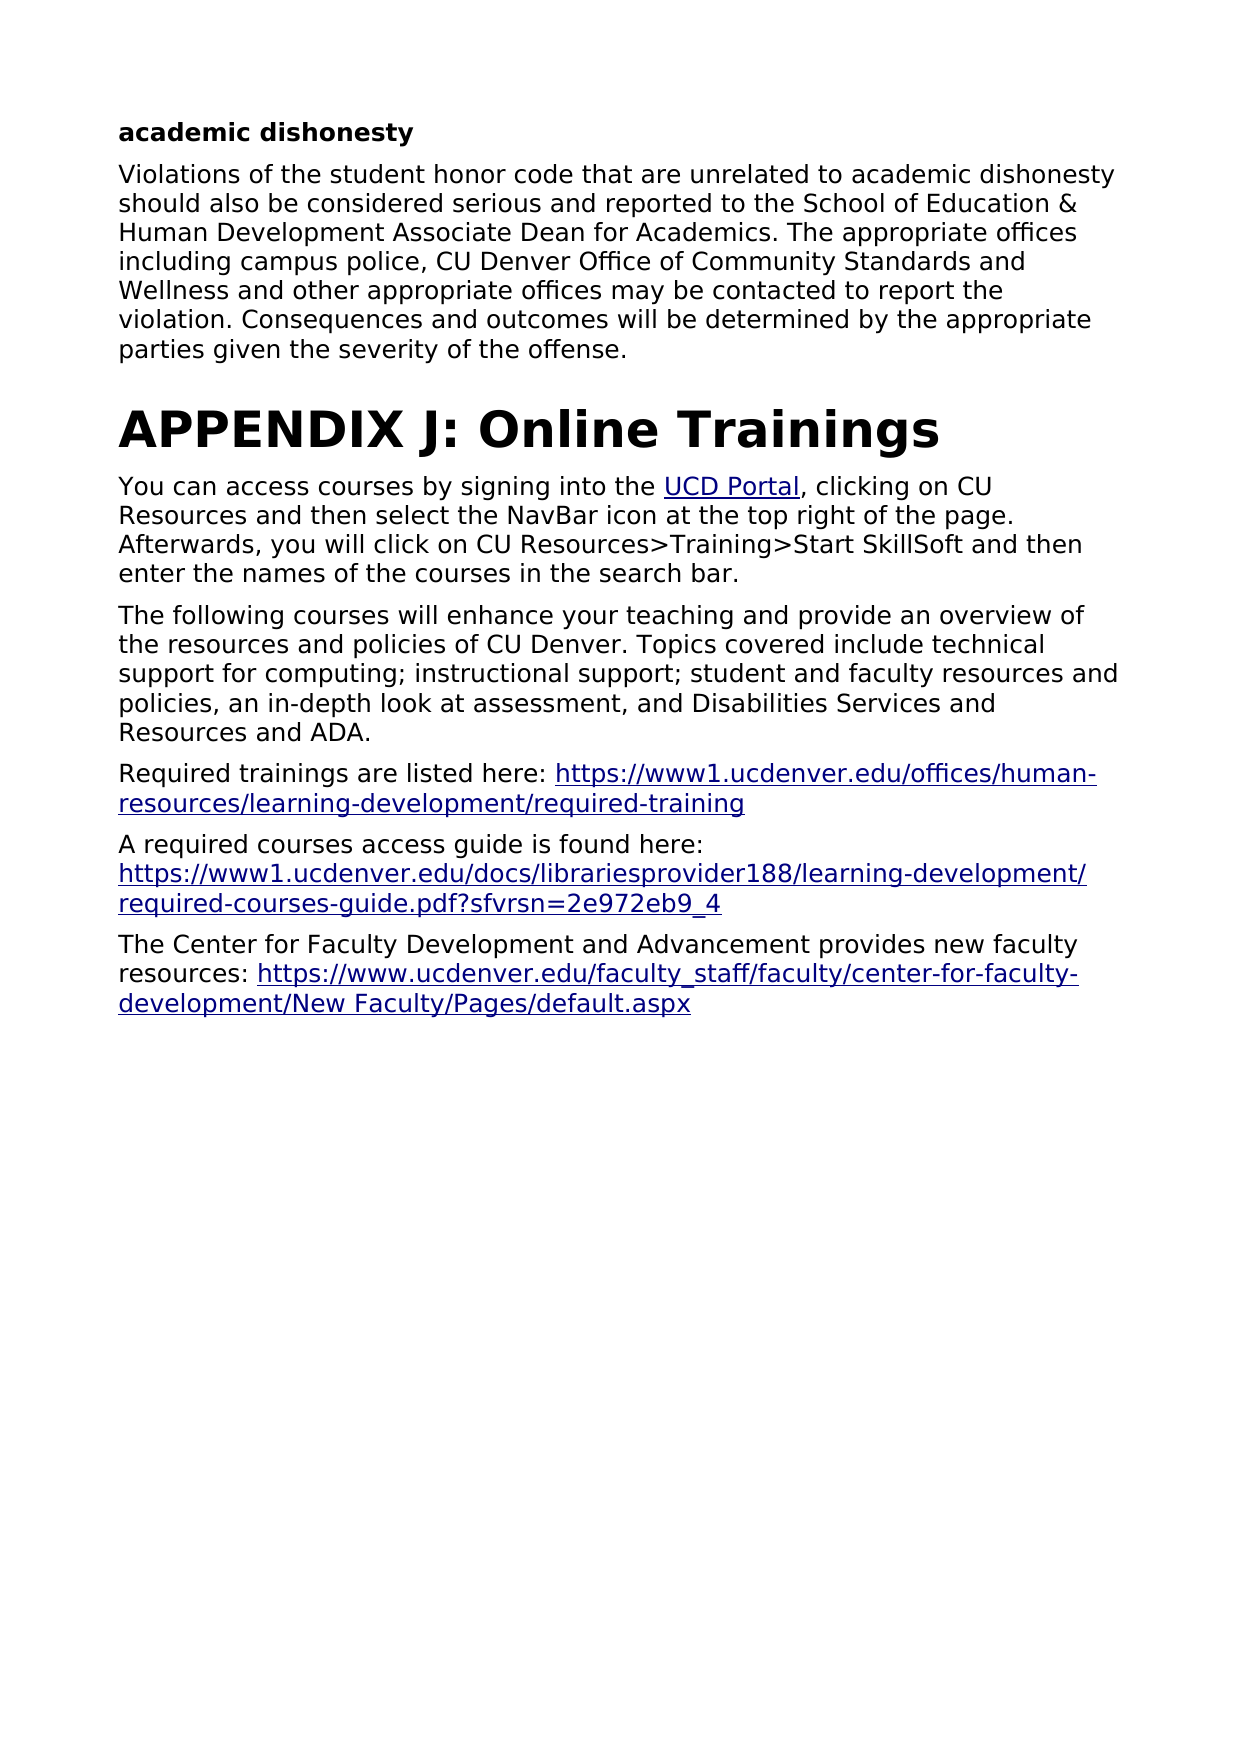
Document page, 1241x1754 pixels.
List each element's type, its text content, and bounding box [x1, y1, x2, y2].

text A required courses access guide is found here: https://www1.ucdenver.edu/docs/librariesprovider188/learning-development/required-courses-guide.pdf?sfvrsn=2e972eb9_4 [118, 831, 1122, 918]
text The Center for Faculty Development and Advancement provides new faculty resources: https://www.ucdenver.edu/faculty_staff/faculty/center-for-faculty-development/New Faculty/Pages/default.aspx [118, 931, 1122, 1018]
subtitle APPENDIX J: Online Trainings [118, 401, 1122, 460]
text The following courses will enhance your teaching and provide an overview of the resources and policies of CU Denver. Topics covered include technical support for computing; instructional support; student and faculty resources and policies, an in-depth look at assessment, and Disabilities Services and Resources and ADA. [118, 601, 1122, 747]
text academic dishonesty [118, 118, 1122, 147]
text You can access courses by signing into the UCD Portal, clicking on CU Resources and then select the NavBar icon at the top right of the page. Afterwards, you will click on CU Resources>Training>Start SkillSoft and then enter the names of the courses in the search bar. [118, 472, 1122, 589]
text Violations of the student honor code that are unrelated to academic dishonesty should also be considered serious and reported to the School of Education & Human Development Associate Dean for Academics. The appropriate offices including campus police, CU Denver Office of Community Standards and Wellness and other appropriate offices may be contacted to report the violation. Consequences and outcomes will be determined by the appropriate parties given the severity of the offense. [118, 160, 1122, 364]
text Required trainings are listed here: https://www1.ucdenver.edu/offices/human-resources/learning-development/required-training [118, 760, 1122, 818]
